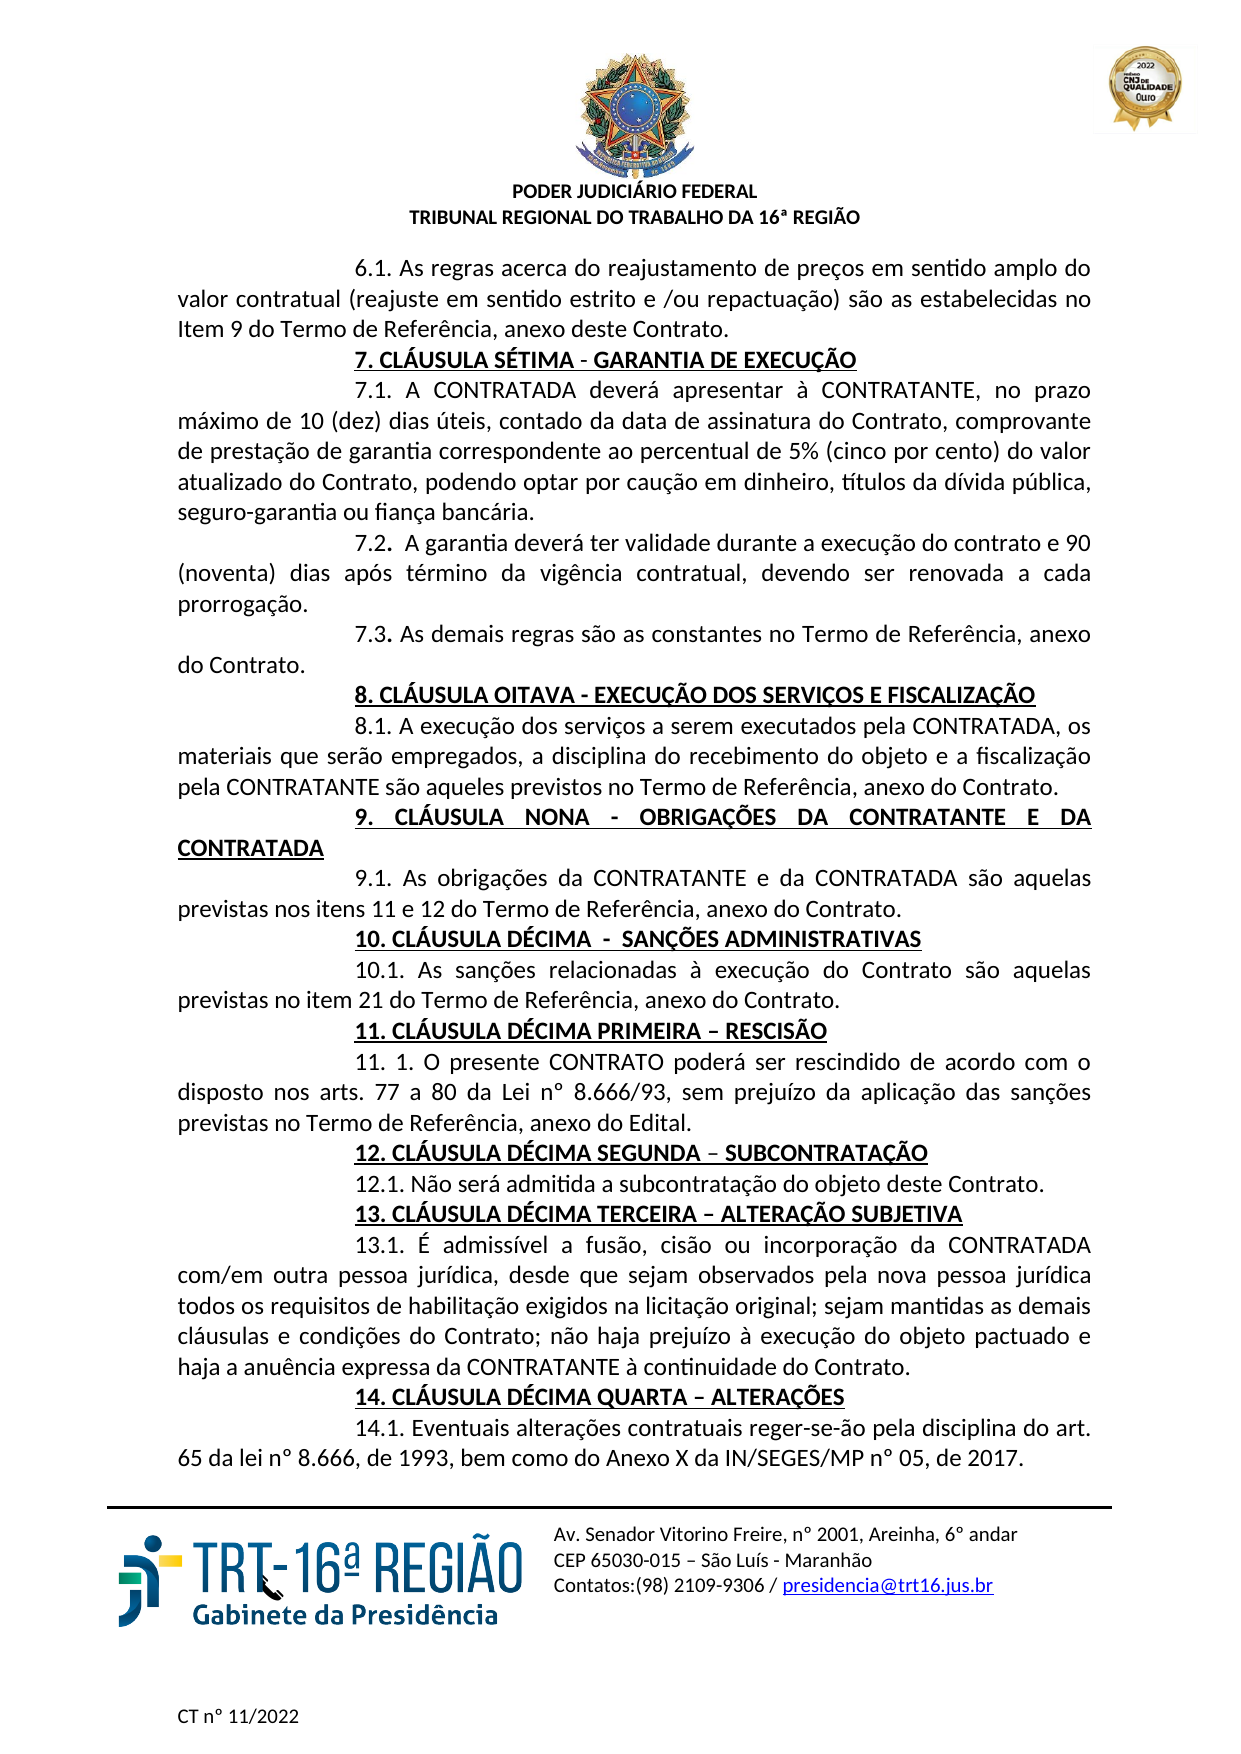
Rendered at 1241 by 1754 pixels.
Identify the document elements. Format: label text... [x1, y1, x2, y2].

text 11. CLÁUSULA DÉCIMA PRIMEIRA – RESCISÃO [177, 1015, 1092, 1046]
text 6.1. As regras acerca do reajustamento de preços em sentido amplo do valor contratual (reajuste em sentido estrito e /ou repactuação) são as estabelecidas no Item 9 do Termo de Referência, anexo deste Contrato. [177, 252, 1092, 344]
text 11. 1. O presente CONTRATO poderá ser rescindido de acordo com o disposto nos arts. 77 a 80 da Lei nº 8.666/93, sem prejuízo da aplicação das sanções previstas no Termo de Referência, anexo do Edital. [177, 1046, 1092, 1137]
text 8. CLÁUSULA OITAVA - EXECUÇÃO DOS SERVIÇOS E FISCALIZAÇÃO [177, 679, 1092, 710]
text 9. CLÁUSULA NONA - OBRIGAÇÕES DA CONTRATANTE E DA CONTRATADA [177, 802, 1092, 863]
text 7.2. A garantia deverá ter validade durante a execução do contrato e 90 (noventa) dias após término da vigência contratual, devendo ser renovada a cada prorrogação. [177, 527, 1092, 618]
text 14. CLÁUSULA DÉCIMA QUARTA – ALTERAÇÕES [177, 1381, 1092, 1412]
text 7.1. A CONTRATADA deverá apresentar à CONTRATANTE, no prazo máximo de 10 (dez) dias úteis, contado da data de assinatura do Contrato, comprovante de prestação de garantia correspondente ao percentual de 5% (cinco por cento) do valor atualizado do Contrato, podendo optar por caução em dinheiro, títulos da dívida pública, seguro-garantia ou fiança bancária. [177, 374, 1092, 527]
picture [1091, 42, 1199, 135]
text 10. CLÁUSULA DÉCIMA - SANÇÕES ADMINISTRATIVAS [177, 924, 1092, 954]
text 9.1. As obrigações da CONTRATANTE e da CONTRATADA são aquelas previstas nos itens 11 e 12 do Termo de Referência, anexo do Contrato. [177, 863, 1092, 924]
text 13. CLÁUSULA DÉCIMA TERCEIRA – ALTERAÇÃO SUBJETIVA [177, 1198, 1092, 1229]
text 10.1. As sanções relacionadas à execução do Contrato são aquelas previstas no item 21 do Termo de Referência, anexo do Contrato. [177, 954, 1092, 1015]
text 12.1. Não será admitida a subcontratação do objeto deste Contrato. [177, 1168, 1092, 1198]
text 14.1. Eventuais alterações contratuais reger-se-ão pela disciplina do art. 65 da lei nº 8.666, de 1993, bem como do Anexo X da IN/SEGES/MP nº 05, de 2017. [177, 1412, 1092, 1473]
text 12. CLÁUSULA DÉCIMA SEGUNDA – SUBCONTRATAÇÃO [177, 1137, 1092, 1168]
text 7. CLÁUSULA SÉTIMA - GARANTIA DE EXECUÇÃO [177, 344, 1092, 374]
picture [118, 1533, 522, 1627]
picture [575, 53, 695, 179]
text 8.1. A execução dos serviços a serem executados pela CONTRATADA, os materiais que serão empregados, a disciplina do recebimento do objeto e a fiscalização pela CONTRATANTE são aqueles previstos no Termo de Referência, anexo do Contrato. [177, 710, 1092, 802]
text 13.1. É admissível a fusão, cisão ou incorporação da CONTRATADA com/em outra pessoa jurídica, desde que sejam observados pela nova pessoa jurídica todos os requisitos de habilitação exigidos na licitação original; sejam mantidas as demais cláusulas e condições do Contrato; não haja prejuízo à execução do objeto pactuado e haja a anuência expressa da CONTRATANTE à continuidade do Contrato. [177, 1229, 1092, 1381]
text 7.3. As demais regras são as constantes no Termo de Referência, anexo do Contrato. [177, 618, 1092, 679]
